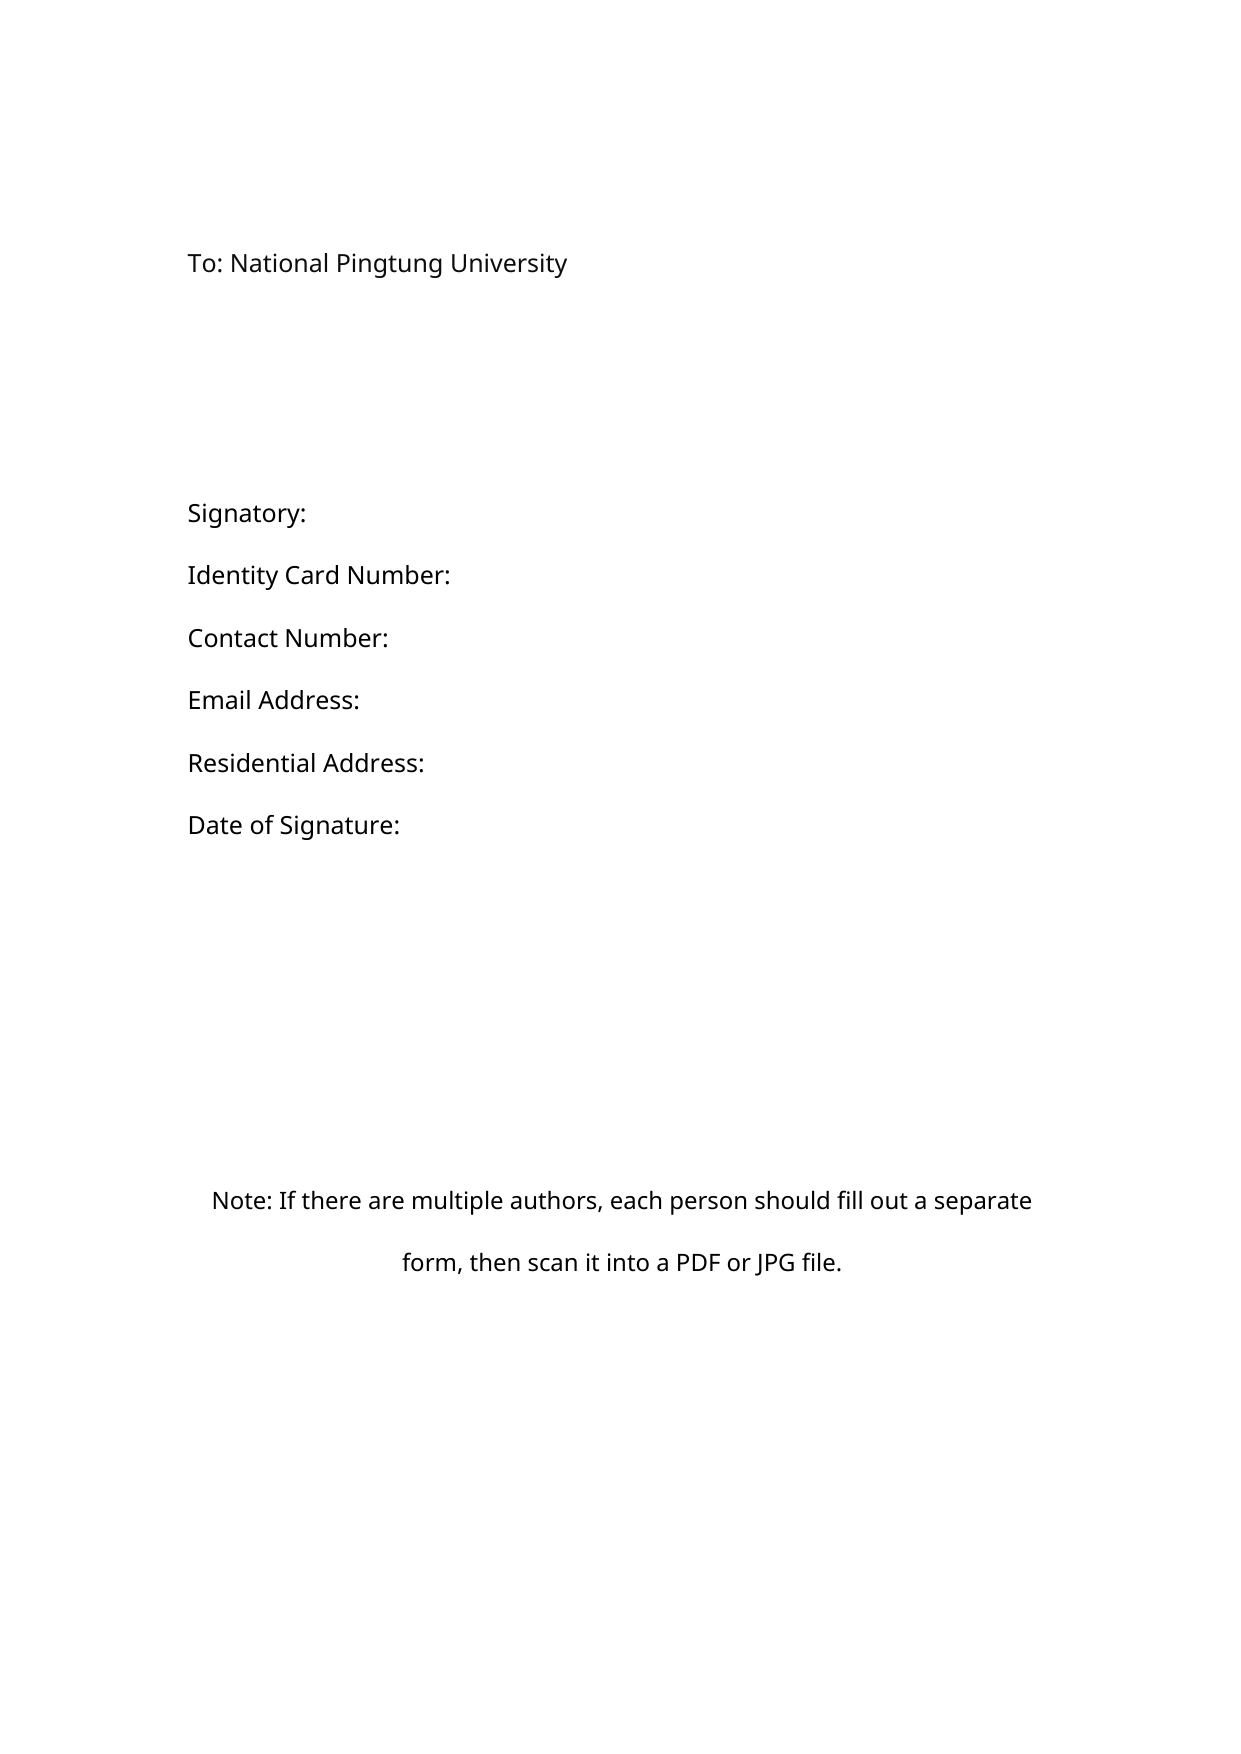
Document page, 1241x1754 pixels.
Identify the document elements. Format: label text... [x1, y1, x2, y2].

text Residential Address: [187, 721, 1057, 783]
text Identity Card Number: [187, 533, 1057, 596]
text Signatory: [187, 471, 1057, 533]
text Note: If there are multiple authors, each person should fill out a separate form, then scan it into a PDF or JPG file. [187, 1158, 1057, 1283]
text To: National Pingtung University [187, 221, 1057, 283]
text Contact Number: [187, 596, 1057, 658]
text Date of Signature: [187, 783, 1057, 846]
text Email Address: [187, 658, 1057, 721]
